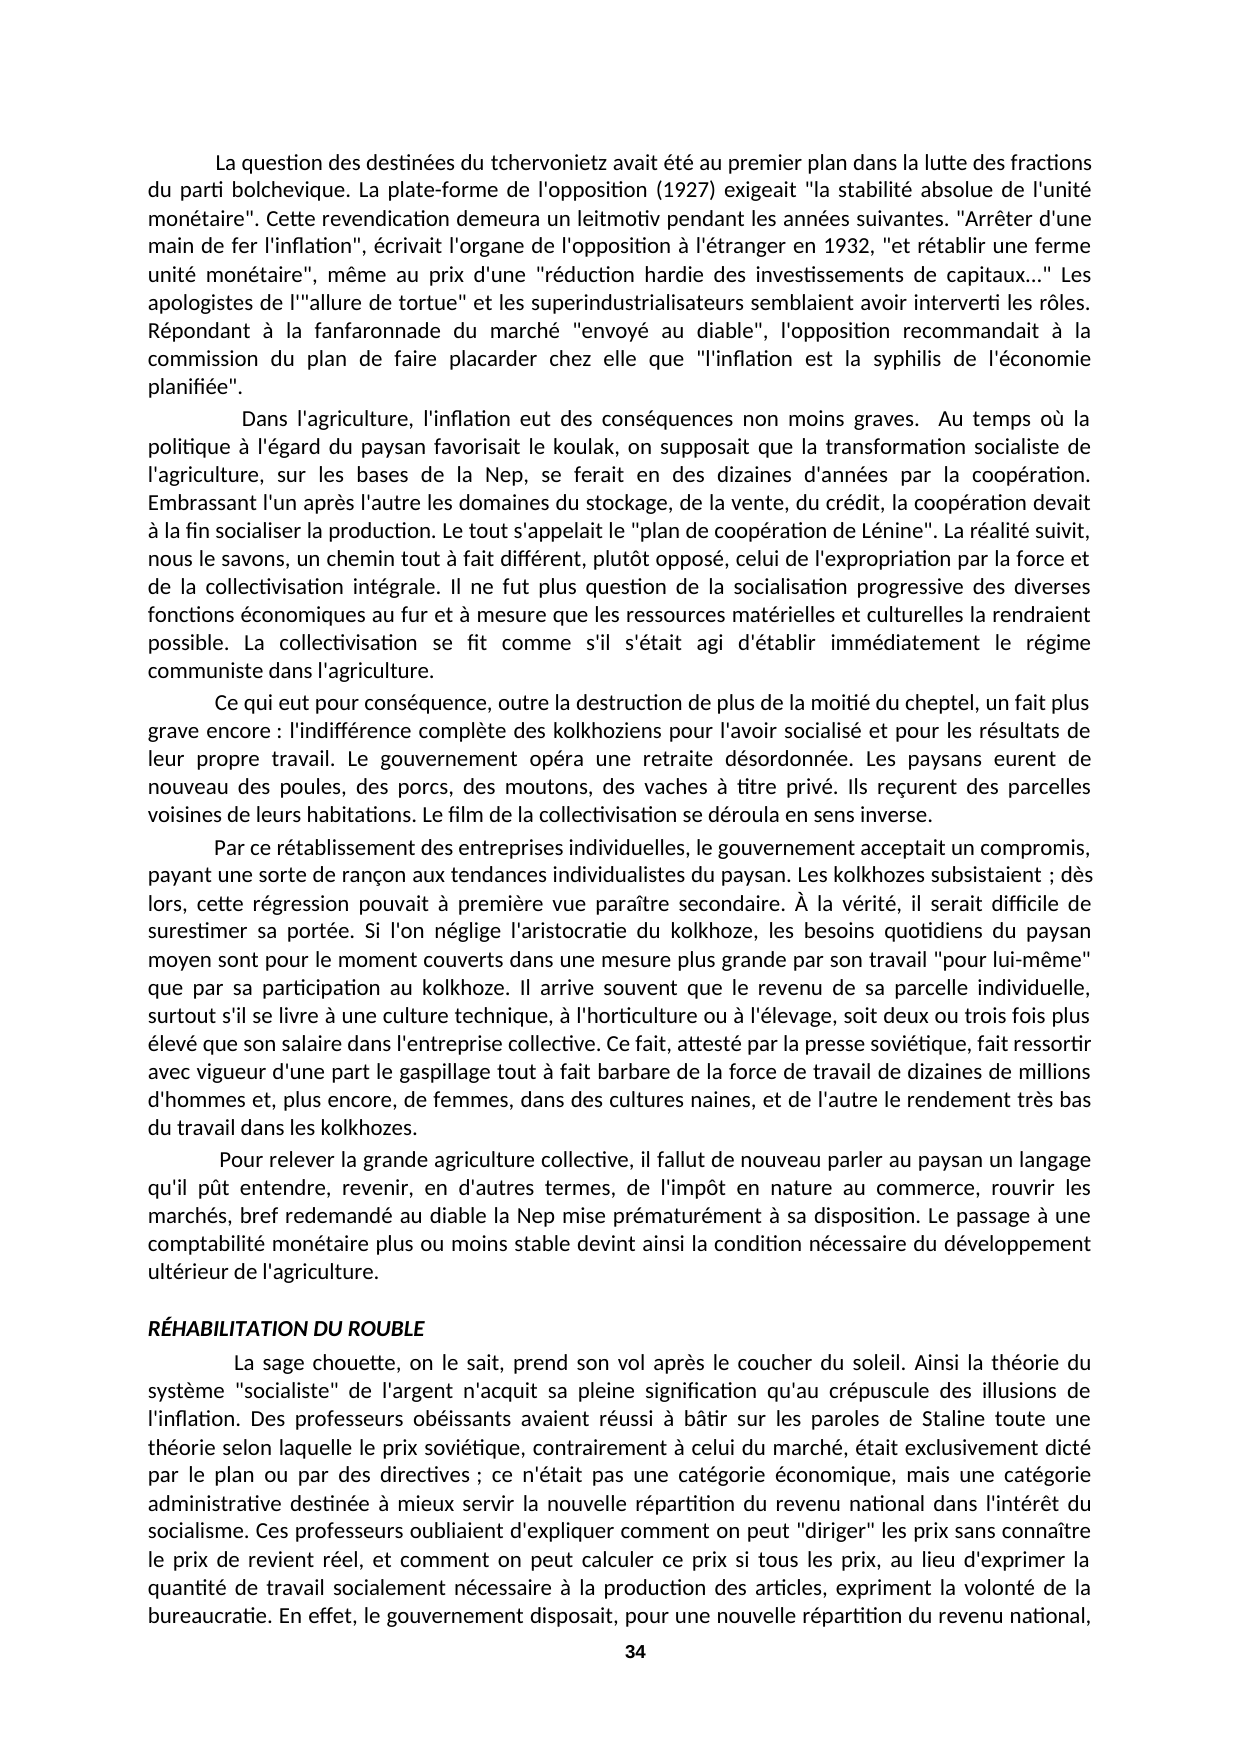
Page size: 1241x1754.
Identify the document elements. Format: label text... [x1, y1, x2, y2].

text Par ce rétablissement des entreprises individuelles, le gouvernement acceptait un compromis, payant une sorte de rançon aux tendances individualistes du paysan. Les kolkhozes subsistaient ; dès lors, cette régression pouvait à première vue paraître secondaire. À la vérité, il serait difficile de surestimer sa portée. Si l'on néglige l'aristocratie du kolkhoze, les besoins quotidiens du paysan moyen sont pour le moment couverts dans une mesure plus grande par son travail "pour lui-même" que par sa participation au kolkhoze. Il arrive souvent que le revenu de sa parcelle individuelle, surtout s'il se livre à une culture technique, à l'horticulture ou à l'élevage, soit deux ou trois fois plus élevé que son salaire dans l'entreprise collective. Ce fait, attesté par la presse soviétique, fait ressortir avec vigueur d'une part le gaspillage tout à fait barbare de la force de travail de dizaines de millions d'hommes et, plus encore, de femmes, dans des cultures naines, et de l'autre le rendement très bas du travail dans les kolkhozes. [148, 833, 1093, 1141]
text Dans l'agriculture, l'inflation eut des conséquences non moins graves. Au temps où la politique à l'égard du paysan favorisait le koulak, on supposait que la transformation socialiste de l'agriculture, sur les bases de la Nep, se ferait en des dizaines d'années par la coopération. Embrassant l'un après l'autre les domaines du stockage, de la vente, du crédit, la coopération devait à la fin socialiser la production. Le tout s'appelait le "plan de coopération de Lénine". La réalité suivit, nous le savons, un chemin tout à fait différent, plutôt opposé, celui de l'expropriation par la force et de la collectivisation intégrale. Il ne fut plus question de la socialisation progressive des diverses fonctions économiques au fur et à mesure que les ressources matérielles et culturelles la rendraient possible. La collectivisation se fit comme s'il s'était agi d'établir immédiatement le régime communiste dans l'agriculture. [148, 404, 1093, 684]
text Pour relever la grande agriculture collective, il fallut de nouveau parler au paysan un langage qu'il pût entendre, revenir, en d'autres termes, de l'impôt en nature au commerce, rouvrir les marchés, bref redemandé au diable la Nep mise prématurément à sa disposition. Le passage à une comptabilité monétaire plus ou moins stable devint ainsi la condition nécessaire du développement ultérieur de l'agriculture. [148, 1145, 1093, 1285]
text La question des destinées du tchervonietz avait été au premier plan dans la lutte des fractions du parti bolchevique. La plate-forme de l'opposition (1927) exigeait "la stabilité absolue de l'unité monétaire". Cette revendication demeura un leitmotiv pendant les années suivantes. "Arrêter d'une main de fer l'inflation", écrivait l'organe de l'opposition à l'étranger en 1932, "et rétablir une ferme unité monétaire", même au prix d'une "réduction hardie des investissements de capitaux..." Les apologistes de l'"allure de tortue" et les superindustrialisateurs semblaient avoir interverti les rôles. Répondant à la fanfaronnade du marché "envoyé au diable", l'opposition recommandait à la commission du plan de faire placarder chez elle que "l'inflation est la syphilis de l'économie planifiée". [148, 148, 1093, 400]
subtitle RÉHABILITATION DU ROUBLE [148, 1314, 1093, 1342]
text La sage chouette, on le sait, prend son vol après le coucher du soleil. Ainsi la théorie du système "socialiste" de l'argent n'acquit sa pleine signification qu'au crépuscule des illusions de l'inflation. Des professeurs obéissants avaient réussi à bâtir sur les paroles de Staline toute une théorie selon laquelle le prix soviétique, contrairement à celui du marché, était exclusivement dicté par le plan ou par des directives ; ce n'était pas une catégorie économique, mais une catégorie administrative destinée à mieux servir la nouvelle répartition du revenu national dans l'intérêt du socialisme. Ces professeurs oubliaient d'expliquer comment on peut "diriger" les prix sans connaître le prix de revient réel, et comment on peut calculer ce prix si tous les prix, au lieu d'exprimer la quantité de travail socialement nécessaire à la production des articles, expriment la volonté de la bureaucratie. En effet, le gouvernement disposait, pour une nouvelle répartition du revenu national, [148, 1348, 1093, 1629]
text Ce qui eut pour conséquence, outre la destruction de plus de la moitié du cheptel, un fait plus grave encore : l'indifférence complète des kolkhoziens pour l'avoir socialisé et pour les résultats de leur propre travail. Le gouvernement opéra une retraite désordonnée. Les paysans eurent de nouveau des poules, des porcs, des moutons, des vaches à titre privé. Ils reçurent des parcelles voisines de leurs habitations. Le film de la collectivisation se déroula en sens inverse. [148, 688, 1093, 828]
